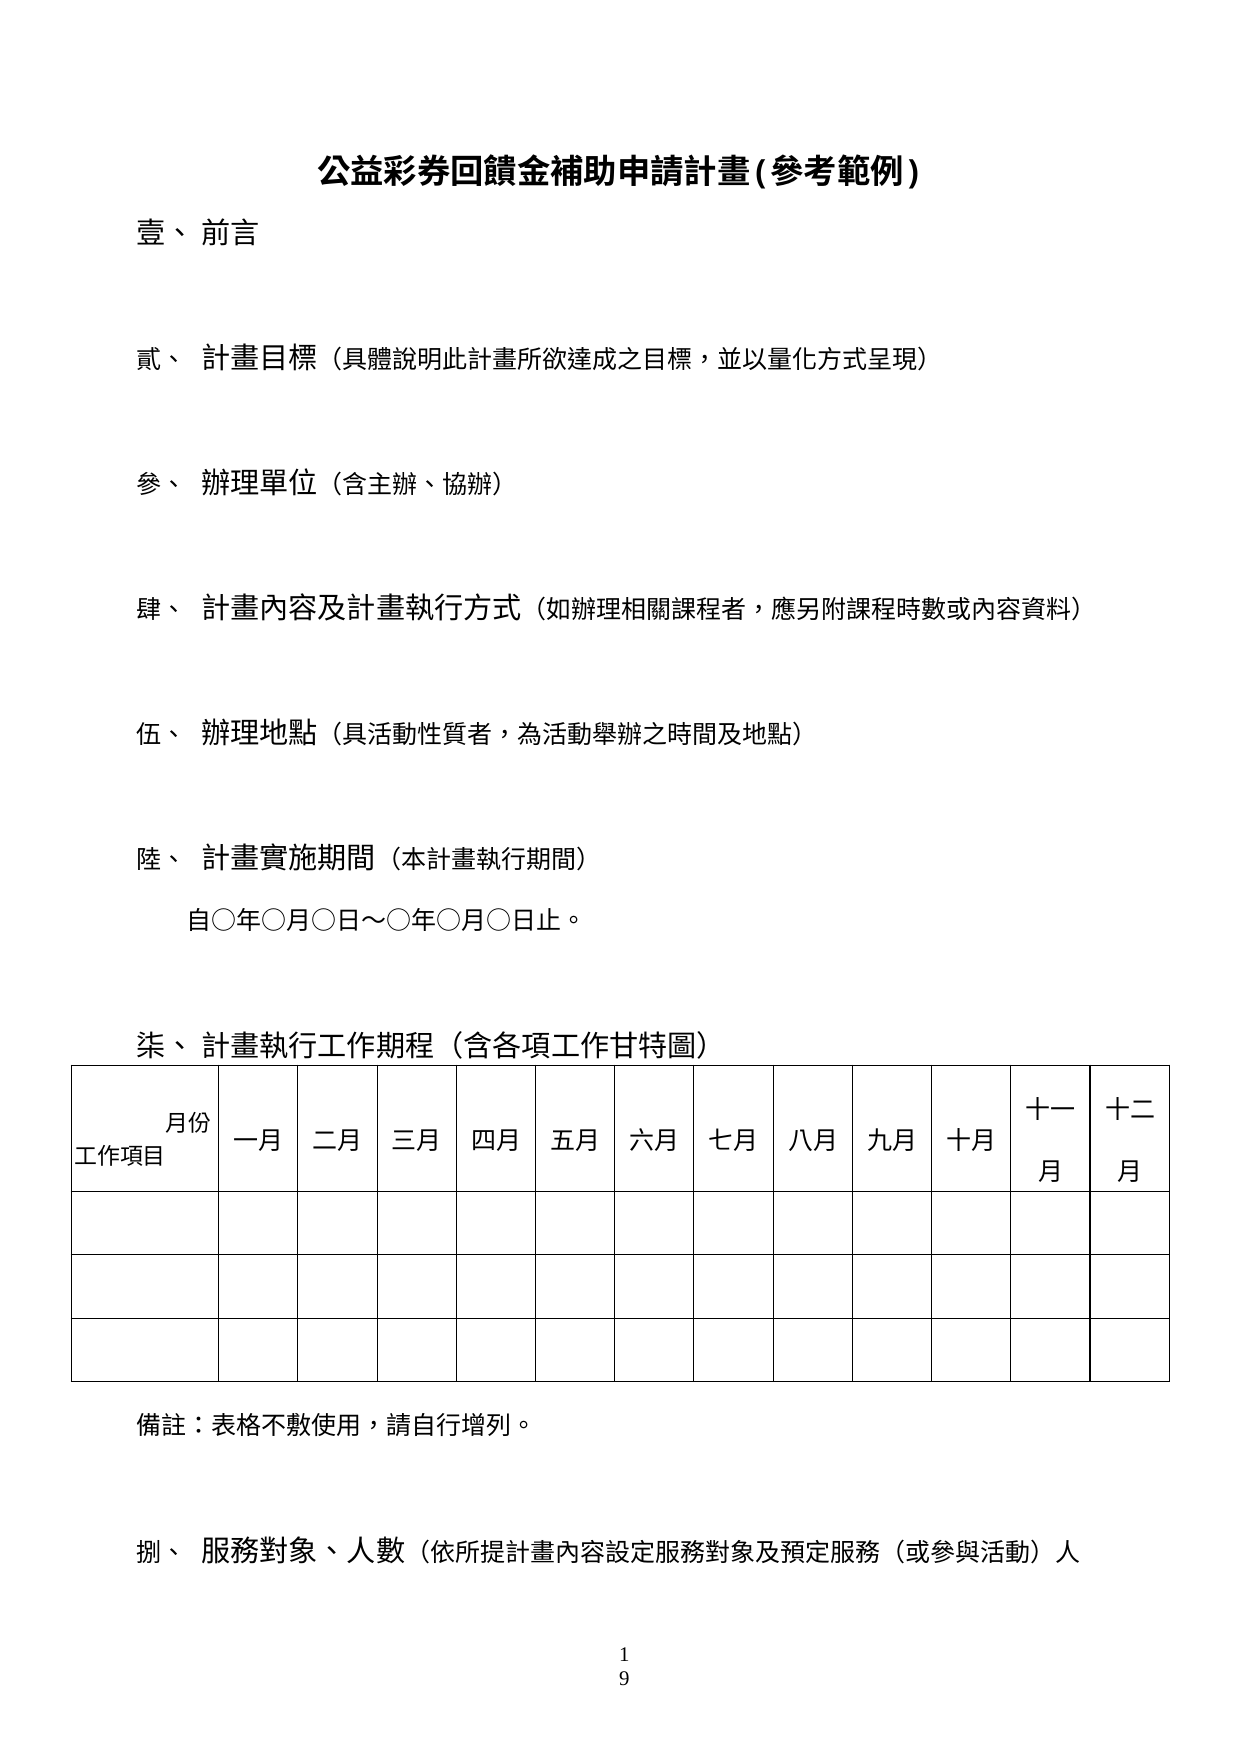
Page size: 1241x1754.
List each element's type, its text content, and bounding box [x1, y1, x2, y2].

table_header 二月 [298, 1066, 377, 1191]
table_cell [932, 1319, 1010, 1381]
list 計畫執行工作期程（含各項工作甘特圖） [136, 1002, 1104, 1064]
table_cell [536, 1192, 614, 1254]
table_cell [219, 1319, 297, 1381]
table_header 十一月 [1011, 1066, 1089, 1191]
table_header 八月 [774, 1066, 852, 1191]
list 計畫目標（具體說明此計畫所欲達成之目標，並以量化方式呈現） [136, 314, 1104, 377]
table_cell [1011, 1255, 1089, 1318]
table_cell [378, 1255, 456, 1318]
table_cell [457, 1319, 535, 1381]
text 備註：表格不敷使用，請自行增列。 [136, 1382, 1104, 1445]
list 辦理地點（具活動性質者，為活動舉辦之時間及地點） [136, 689, 1104, 752]
table_cell [536, 1319, 614, 1381]
list 服務對象、人數（依所提計畫內容設定服務對象及預定服務（或參與活動）人數） [136, 1507, 1104, 1570]
list 計畫內容及計畫執行方式（如辦理相關課程者，應另附課程時數或內容資料） [136, 564, 1104, 627]
table_header 工作項目月份 [72, 1066, 218, 1191]
table_cell [694, 1255, 773, 1318]
table_cell [932, 1192, 1010, 1254]
table_cell [536, 1255, 614, 1318]
table_cell [1011, 1192, 1089, 1254]
table_cell [615, 1255, 693, 1318]
table_cell [72, 1192, 218, 1254]
table_cell [1011, 1319, 1089, 1381]
table_cell [774, 1192, 852, 1254]
table_cell [853, 1319, 931, 1381]
table_cell [615, 1192, 693, 1254]
table_cell [853, 1192, 931, 1254]
table_cell [457, 1255, 535, 1318]
table_cell [1091, 1192, 1169, 1254]
text 公益彩券回饋金補助申請計畫(參考範例) [136, 127, 1104, 189]
table_header 一月 [219, 1066, 297, 1191]
table_header 五月 [536, 1066, 614, 1191]
table_cell [774, 1255, 852, 1318]
table_header 三月 [378, 1066, 456, 1191]
list 辦理單位（含主辦、協辦） [136, 439, 1104, 502]
list 前言 [136, 189, 1104, 252]
table_cell [378, 1192, 456, 1254]
table_cell [457, 1192, 535, 1254]
table_header 六月 [615, 1066, 693, 1191]
table_cell [774, 1319, 852, 1381]
table_header 十二月 [1091, 1066, 1169, 1191]
table_cell [1091, 1255, 1169, 1318]
table_cell [694, 1192, 773, 1254]
table_header 九月 [853, 1066, 931, 1191]
table_cell [1091, 1319, 1169, 1381]
table_cell [932, 1255, 1010, 1318]
table_cell [298, 1319, 377, 1381]
table_cell [72, 1255, 218, 1318]
table_header 十月 [932, 1066, 1010, 1191]
list 計畫實施期間（本計畫執行期間） [136, 814, 1104, 877]
table_cell [694, 1319, 773, 1381]
table_cell [298, 1255, 377, 1318]
table_header 四月 [457, 1066, 535, 1191]
table_cell [378, 1319, 456, 1381]
table_cell [615, 1319, 693, 1381]
table_cell [298, 1192, 377, 1254]
table_header 七月 [694, 1066, 773, 1191]
text 自○年○月○日～○年○月○日止。 [136, 877, 1104, 939]
table_cell [72, 1319, 218, 1381]
table_cell [219, 1192, 297, 1254]
table_cell [219, 1255, 297, 1318]
table_cell [853, 1255, 931, 1318]
